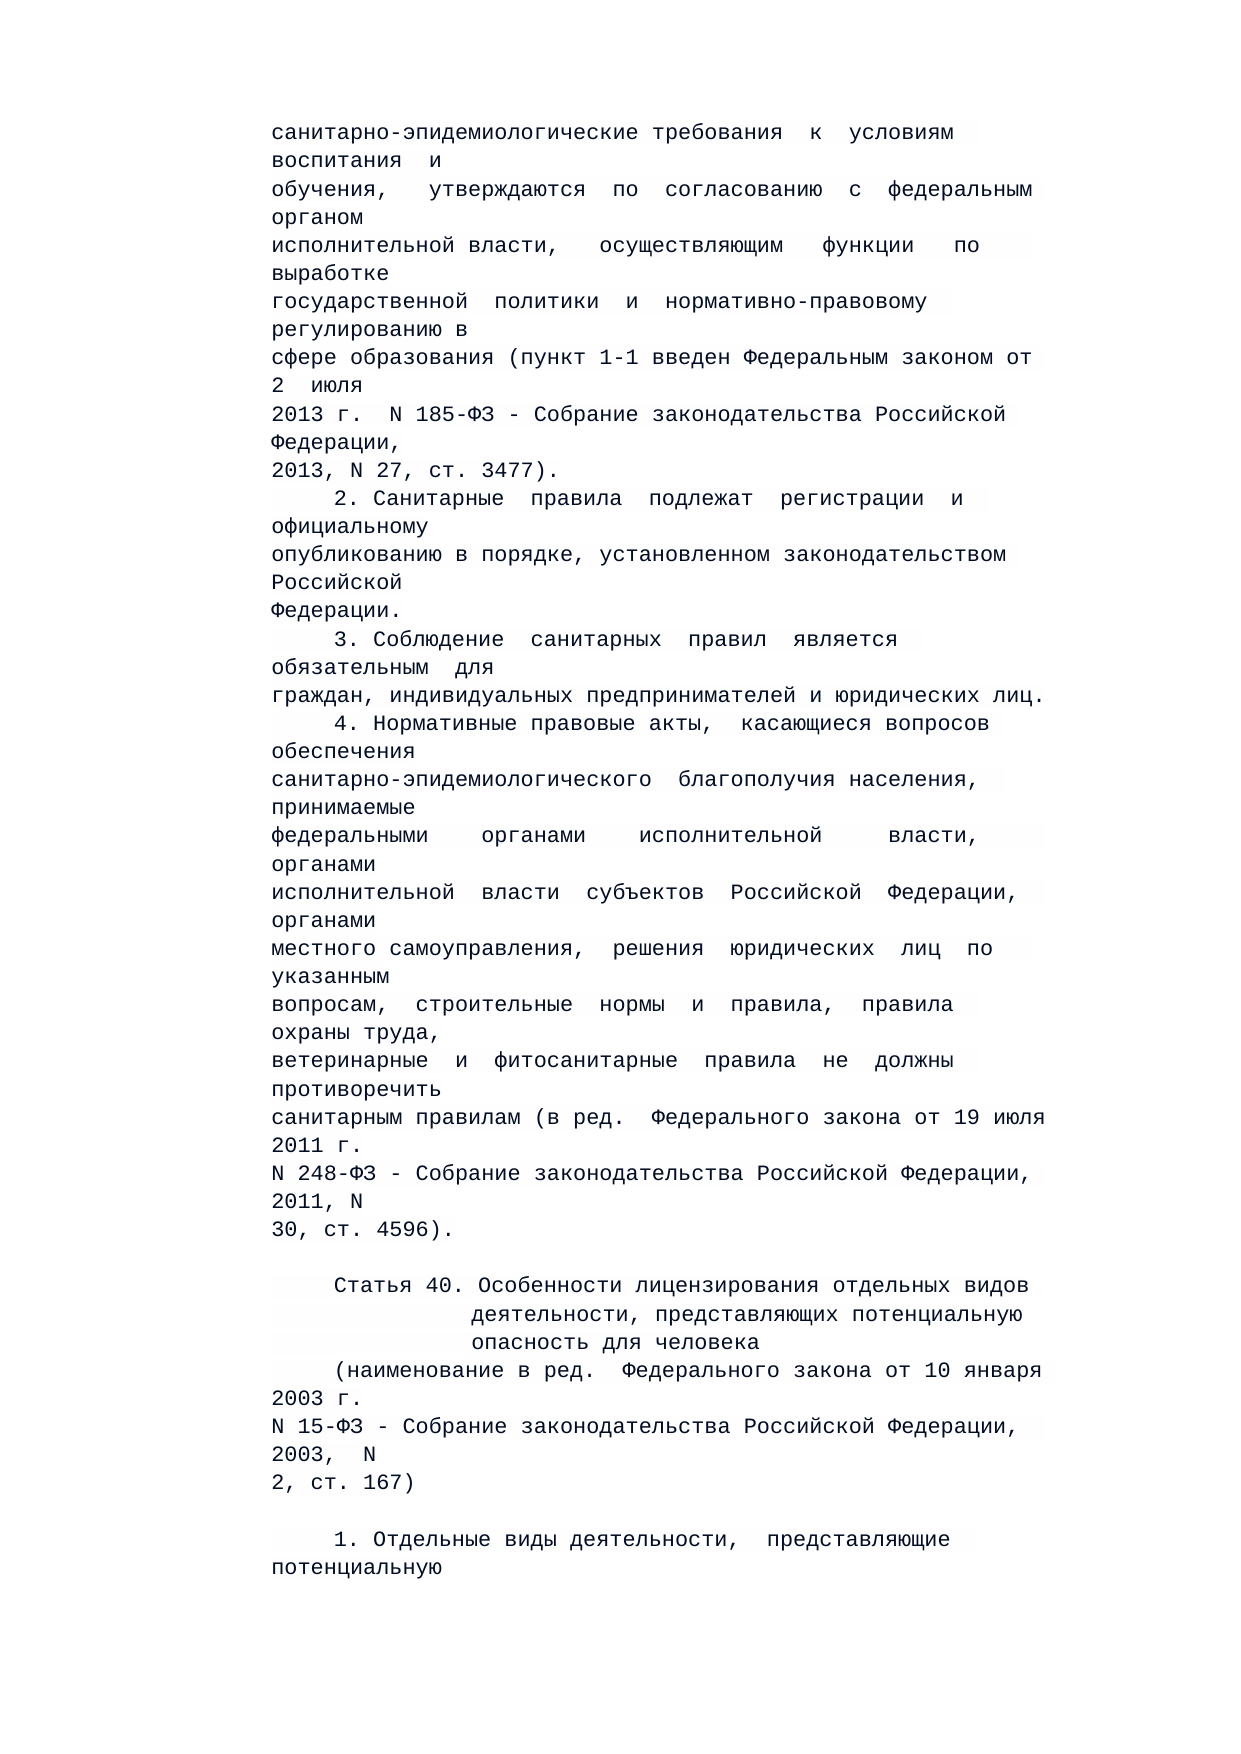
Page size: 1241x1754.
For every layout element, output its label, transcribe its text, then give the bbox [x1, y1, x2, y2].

text сфере образования (пункт 1-1 введен Федеральным законом от 2 июля [271, 343, 1058, 399]
text 3. Соблюдение санитарных правил является обязательным для [271, 624, 1058, 681]
text 4. Нормативные правовые акты, касающиеся вопросов обеспечения [271, 709, 1058, 765]
text деятельности, представляющих потенциальную [271, 1299, 1058, 1327]
text 2, ст. 167) [271, 1468, 1058, 1496]
text 2013, N 27, ст. 3477). [271, 456, 1058, 484]
text 2013 г. N 185-ФЗ - Собрание законодательства Российской Федерации, [271, 399, 1058, 456]
text N 15-ФЗ - Собрание законодательства Российской Федерации, 2003, N [271, 1412, 1058, 1468]
text исполнительной власти субъектов Российской Федерации, органами [271, 877, 1058, 934]
text санитарно-эпидемиологического благополучия населения, принимаемые [271, 765, 1058, 821]
text опасность для человека [271, 1327, 1058, 1356]
text исполнительной власти, осуществляющим функции по выработке [271, 231, 1058, 287]
text вопросам, строительные нормы и правила, правила охраны труда, [271, 990, 1058, 1046]
text ветеринарные и фитосанитарные правила не должны противоречить [271, 1046, 1058, 1102]
text Статья 40. Особенности лицензирования отдельных видов [271, 1271, 1058, 1299]
text обучения, утверждаются по согласованию с федеральным органом [271, 174, 1058, 231]
text 30, ст. 4596). [271, 1215, 1058, 1243]
text граждан, индивидуальных предпринимателей и юридических лиц. [271, 681, 1058, 709]
text санитарно-эпидемиологические требования к условиям воспитания и [271, 118, 1058, 174]
text Федерации. [271, 596, 1058, 624]
text санитарным правилам (в ред. Федерального закона от 19 июля 2011 г. [271, 1102, 1058, 1159]
text федеральными органами исполнительной власти, органами [271, 821, 1058, 877]
text (наименование в ред. Федерального закона от 10 января 2003 г. [271, 1356, 1058, 1412]
text N 248-ФЗ - Собрание законодательства Российской Федерации, 2011, N [271, 1159, 1058, 1215]
text 2. Санитарные правила подлежат регистрации и официальному [271, 484, 1058, 540]
text 1. Отдельные виды деятельности, представляющие потенциальную [271, 1524, 1058, 1581]
text местного самоуправления, решения юридических лиц по указанным [271, 934, 1058, 990]
text опубликованию в порядке, установленном законодательством Российской [271, 540, 1058, 596]
text государственной политики и нормативно-правовому регулированию в [271, 287, 1058, 343]
